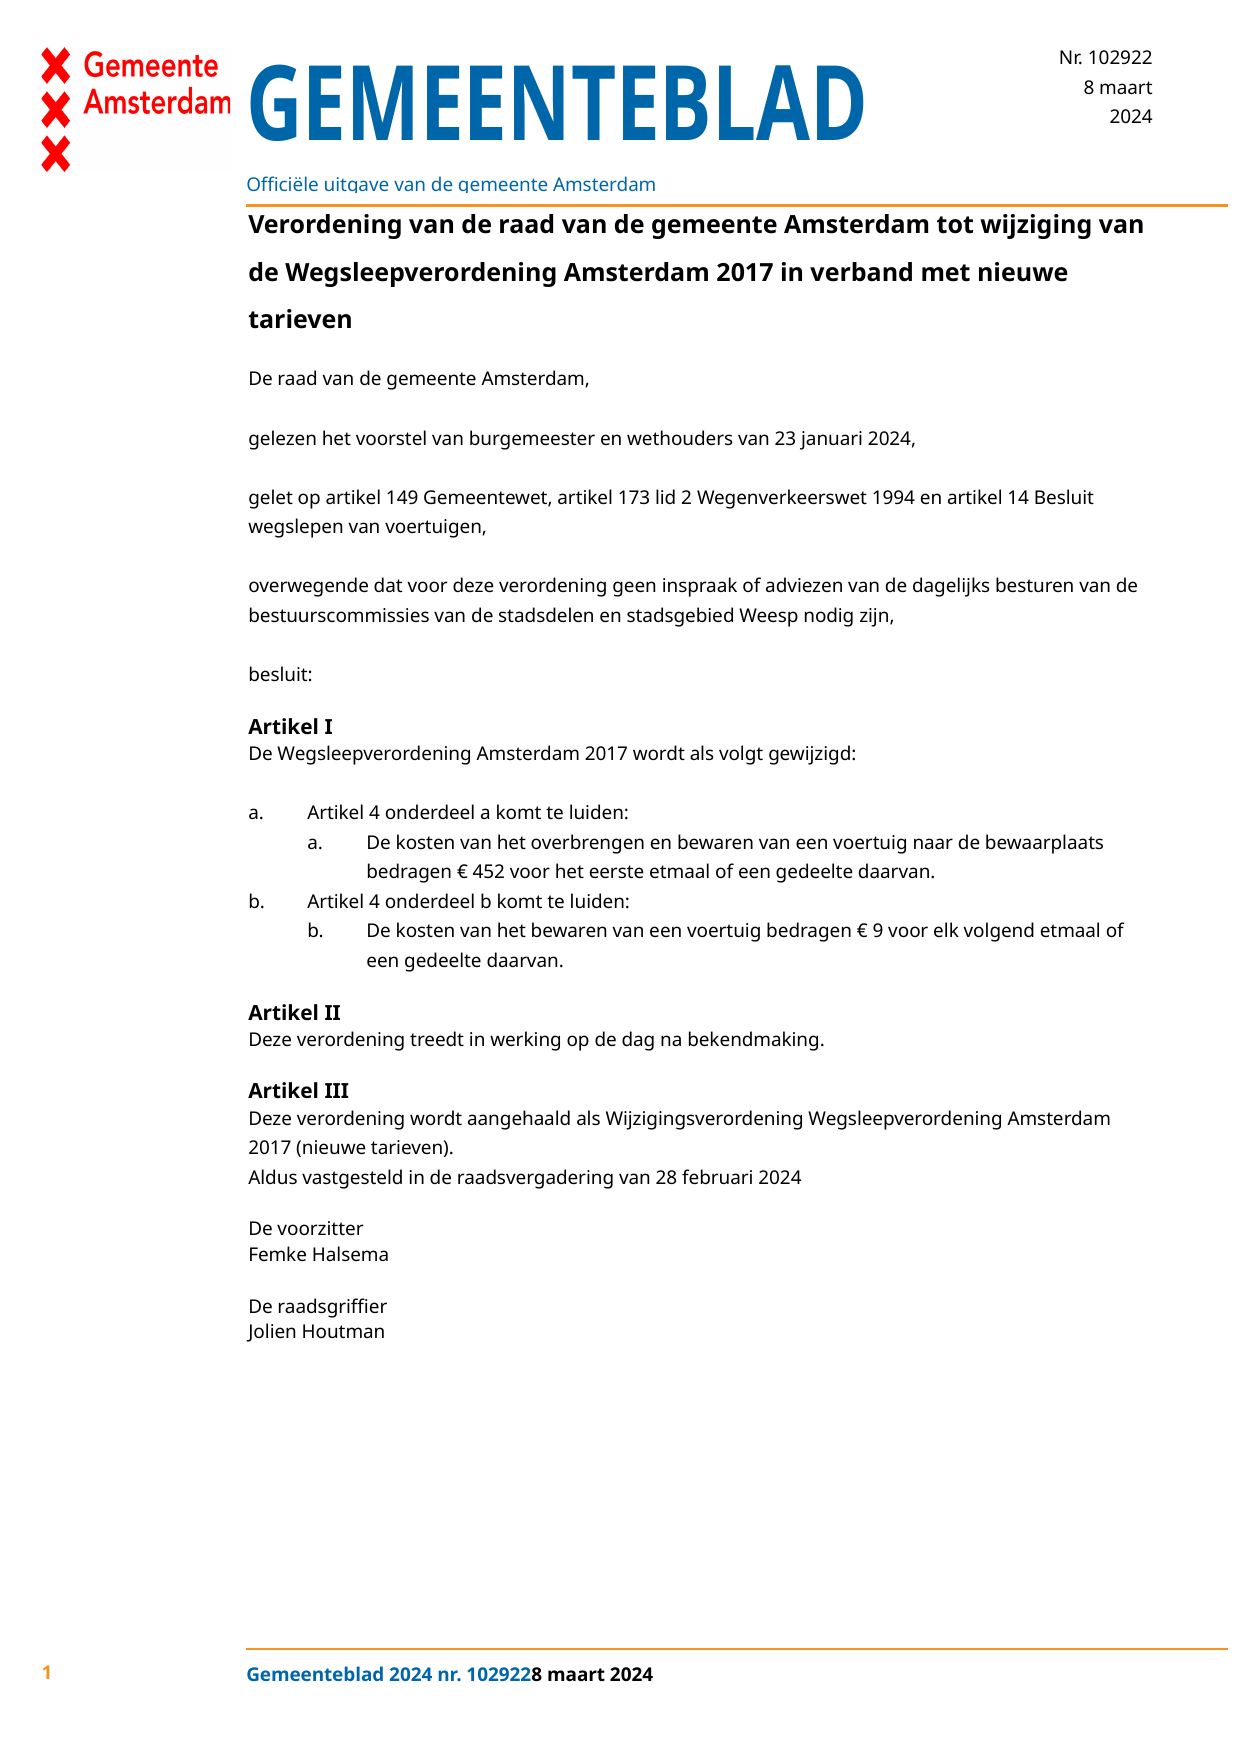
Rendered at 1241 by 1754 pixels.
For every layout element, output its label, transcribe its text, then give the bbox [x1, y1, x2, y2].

text Jolien Houtman [248, 1318, 1152, 1344]
text De raadsgriffier [248, 1293, 1152, 1318]
list Artikel 4 onderdeel a komt te luiden: [248, 799, 1152, 825]
text De voorzitter [248, 1216, 1152, 1241]
text Artikel I [248, 712, 1152, 740]
picture [41, 47, 231, 172]
text Deze verordening treedt in werking op de dag na bekendmaking. [248, 1026, 1152, 1052]
text Artikel II [248, 998, 1152, 1026]
text Artikel III [248, 1077, 1152, 1105]
text Femke Halsema [248, 1241, 1152, 1267]
list De kosten van het overbrengen en bewaren van een voertuig naar de bewaarplaats bedragen € 452 voor het eerste etmaal of een gedeelte daarvan. [307, 829, 1152, 884]
text De Wegsleepverordening Amsterdam 2017 wordt als volgt gewijzigd: [248, 740, 1152, 766]
text besluit: [248, 661, 1152, 687]
text gelet op artikel 149 Gemeentewet, artikel 173 lid 2 Wegenverkeerswet 1994 en artikel 14 Besluit wegslepen van voertuigen, [248, 484, 1152, 539]
text overwegende dat voor deze verordening geen inspraak of adviezen van de dagelijks besturen van de bestuurscommissies van de stadsdelen en stadsgebied Weesp nodig zijn, [248, 573, 1152, 628]
text Verordening van de raad van de gemeente Amsterdam tot wijziging van de Wegsleepverordening Amsterdam 2017 in verband met nieuwe tarieven [248, 207, 1152, 336]
text Deze verordening wordt aangehaald als Wijzigingsverordening Wegsleepverordening Amsterdam 2017 (nieuwe tarieven). [248, 1105, 1152, 1160]
text gelezen het voorstel van burgemeester en wethouders van 23 januari 2024, [248, 425, 1152, 450]
text De raad van de gemeente Amsterdam, [248, 366, 1152, 391]
list Artikel 4 onderdeel b komt te luiden: [248, 888, 1152, 914]
text Aldus vastgesteld in de raadsvergadering van 28 februari 2024 [248, 1164, 1152, 1190]
list De kosten van het bewaren van een voertuig bedragen € 9 voor elk volgend etmaal of een gedeelte daarvan. [307, 918, 1152, 973]
